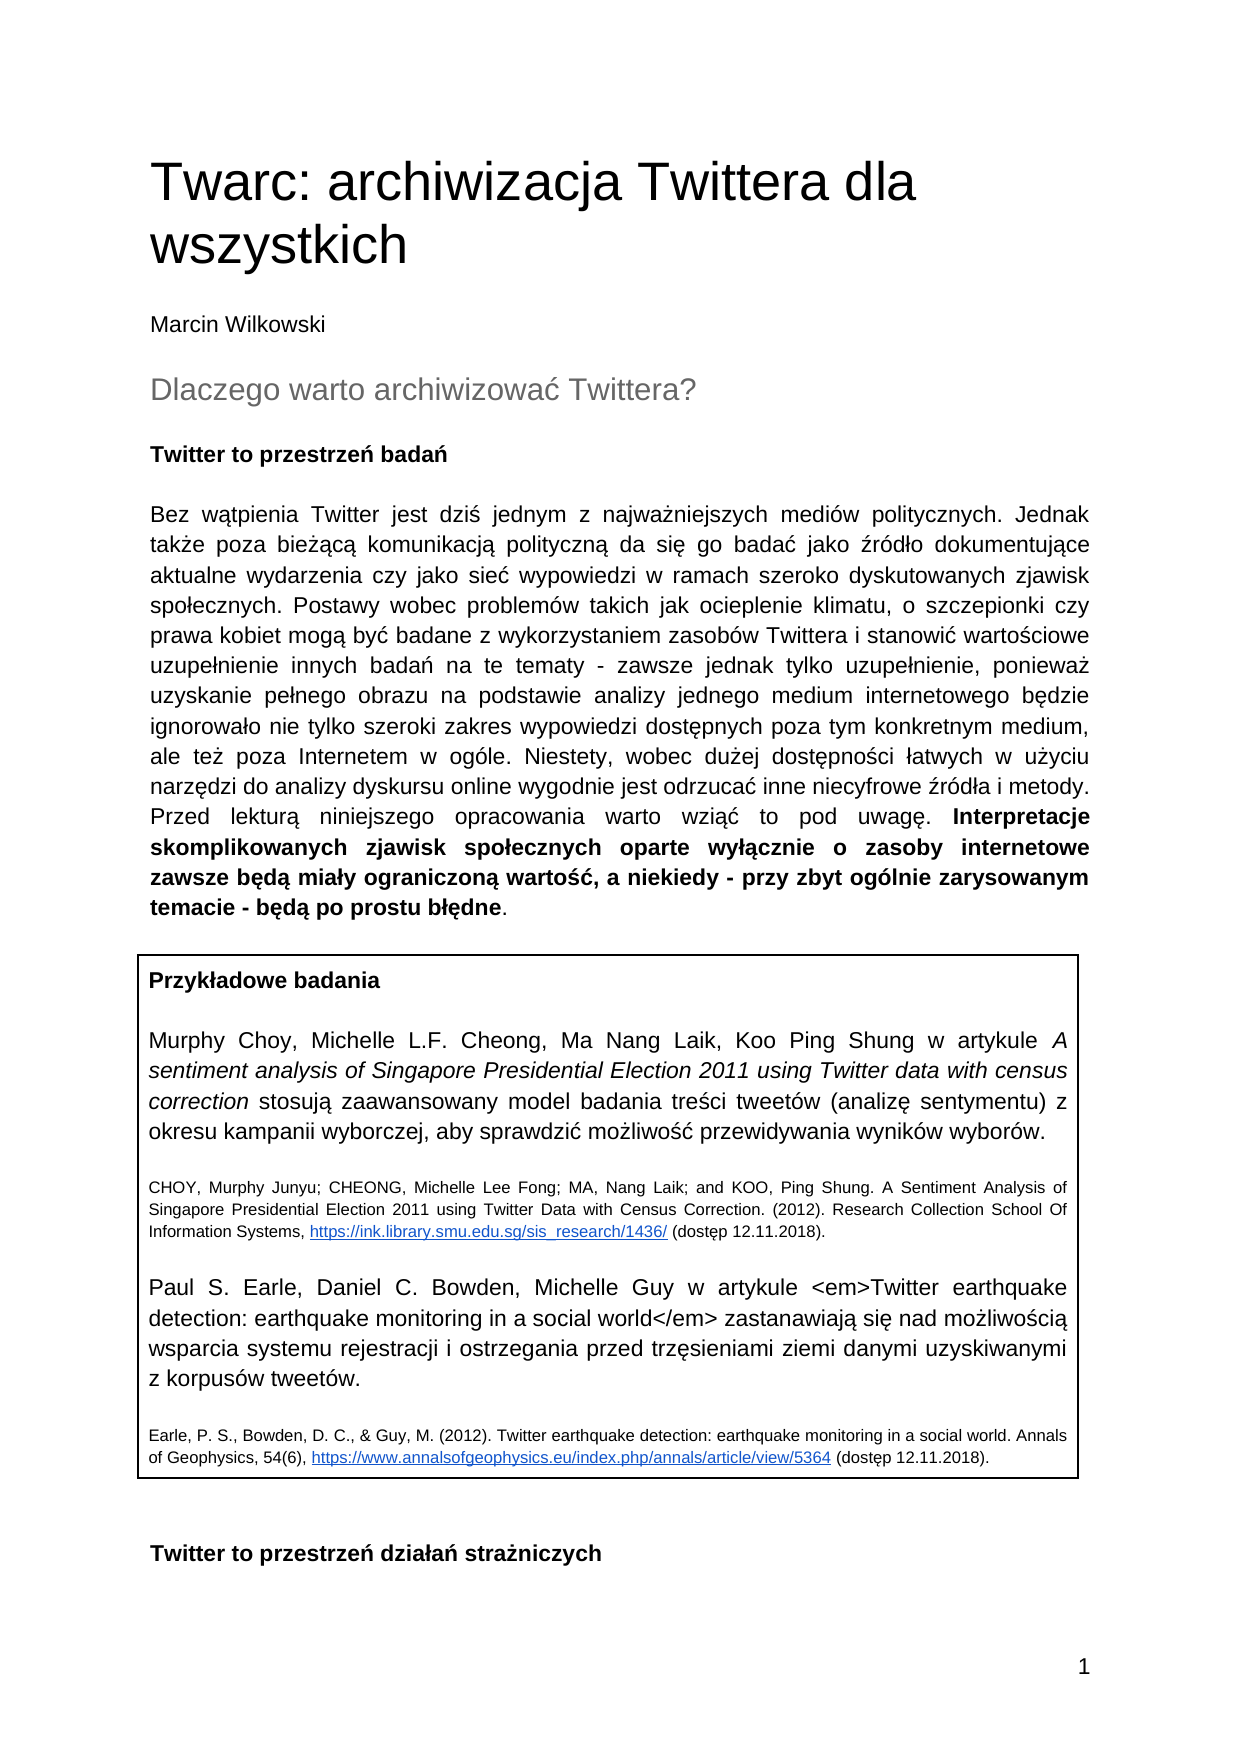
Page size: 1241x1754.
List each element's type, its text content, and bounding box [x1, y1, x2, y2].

text Bez wątpienia Twitter jest dziś jednym z najważniejszych mediów politycznych. Jednak także poza bieżącą komunikacją polityczną da się go badać jako źródło dokumentujące aktualne wydarzenia czy jako sieć wypowiedzi w ramach szeroko dyskutowanych zjawisk społecznych. Postawy wobec problemów takich jak ocieplenie klimatu, o szczepionki czy prawa kobiet mogą być badane z wykorzystaniem zasobów Twittera i stanowić wartościowe uzupełnienie innych badań na te tematy - zawsze jednak tylko uzupełnienie, ponieważ uzyskanie pełnego obrazu na podstawie analizy jednego medium internetowego będzie ignorowało nie tylko szeroki zakres wypowiedzi dostępnych poza tym konkretnym medium, ale też poza Internetem w ogóle. Niestety, wobec dużej dostępności łatwych w użyciu narzędzi do analizy dyskursu online wygodnie jest odrzucać inne niecyfrowe źródła i metody. Przed lekturą niniejszego opracowania warto wziąć to pod uwagę. Interpretacje skomplikowanych zjawisk społecznych oparte wyłącznie o zasoby internetowe zawsze będą miały ograniczoną wartość, a niekiedy - przy zbyt ogólnie zarysowanym temacie - będą po prostu błędne. [150, 501, 1090, 920]
table_header Przykładowe badania Murphy Choy, Michelle L.F. Cheong, Ma Nang Laik, Koo Ping Shung w artykule A sentiment analysis of Singapore Presidential Election 2011 using Twitter data with census correction stosują zaawansowany model badania treści tweetów (analizę sentymentu) z okresu kampanii wyborczej, aby sprawdzić możliwość przewidywania wyników wyborów. CHOY, Murphy Junyu; CHEONG, Michelle Lee Fong; MA, Nang Laik; and KOO, Ping Shung. A Sentiment Analysis of Singapore Presidential Election 2011 using Twitter Data with Census Correction. (2012). Research Collection School Of Information Systems, https://ink.library.smu.edu.sg/sis_research/1436/ (dostęp 12.11.2018). Paul S. Earle, Daniel C. Bowden, Michelle Guy w artykule <em>Twitter earthquake detection: earthquake monitoring in a social world</em> zastanawiają się nad możliwością wsparcia systemu rejestracji i ostrzegania przed trzęsieniami ziemi danymi uzyskiwanymi z korpusów tweetów. Earle, P. S., Bowden, D. C., & Guy, M. (2012). Twitter earthquake detection: earthquake monitoring in a social world. Annals of Geophysics, 54(6), https://www.annalsofgeophysics.eu/index.php/annals/article/view/5364 (dostęp 12.11.2018). [139, 956, 1077, 1477]
text Twitter to przestrzeń działań strażniczych [150, 1539, 1090, 1566]
text Marcin Wilkowski [150, 311, 1090, 337]
text Twitter to przestrzeń badań [150, 441, 1090, 467]
subtitle Dlaczego warto archiwizować Twittera? [150, 371, 1090, 407]
title Twarc: archiwizacja Twittera dla wszystkich [150, 150, 1090, 274]
